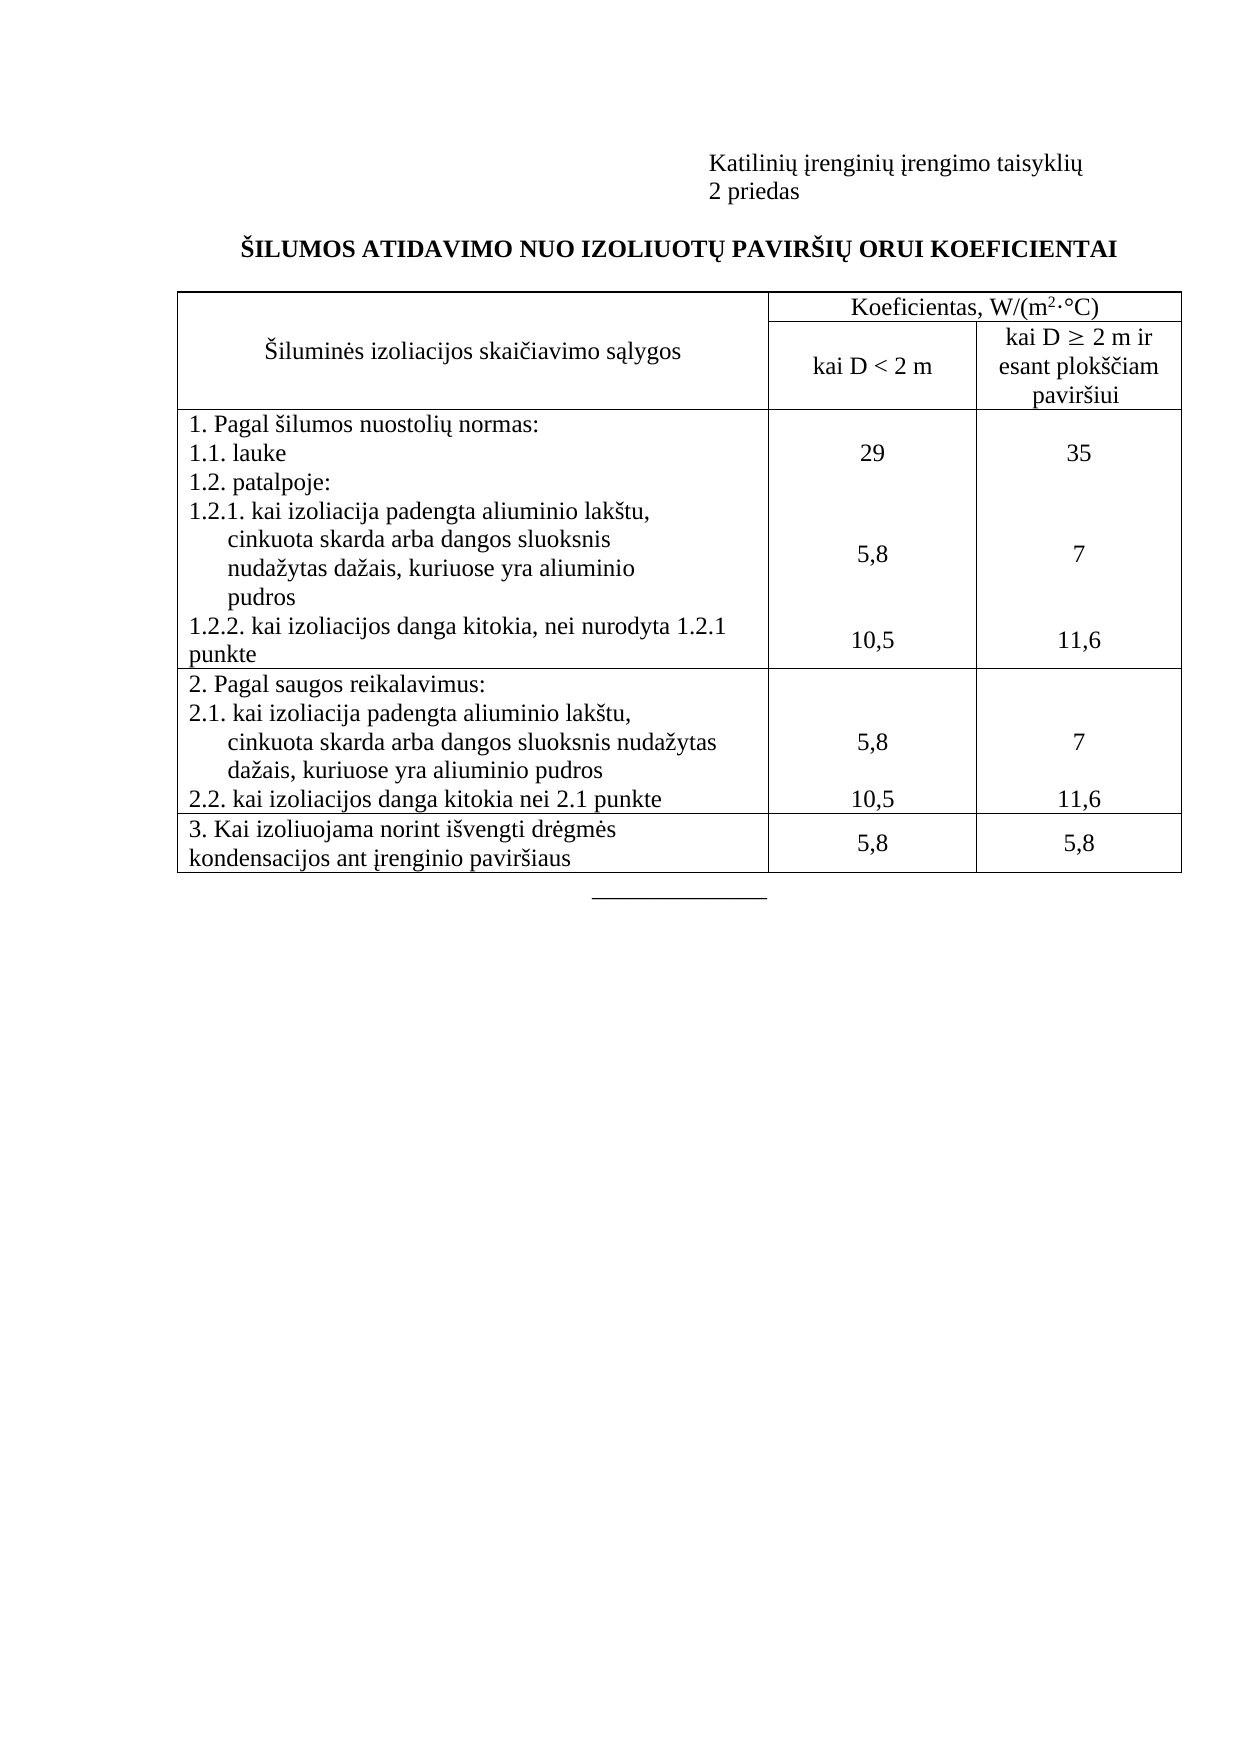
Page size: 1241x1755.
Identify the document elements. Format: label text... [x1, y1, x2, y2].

table_cell 2.2. kai izoliacijos danga kitokia nei 2.1 punkte [178, 784, 768, 813]
table_cell 5,8 [769, 814, 976, 872]
table_cell [769, 669, 976, 698]
table_cell 3. Kai izoliuojama norint išvengti drėgmės kondensacijos ant įrenginio paviršiaus [178, 814, 768, 872]
table_cell 10,5 [769, 611, 976, 668]
table_cell 35 [977, 438, 1181, 467]
table_cell 5,8 [769, 496, 976, 611]
table_cell 10,5 [769, 784, 976, 813]
table_cell [977, 669, 1181, 698]
table_header Šiluminės izoliacijos skaičiavimo sąlygos [178, 293, 768, 408]
text ______________ [177, 873, 1181, 901]
table_cell 2. Pagal saugos reikalavimus: [178, 669, 768, 698]
table_cell [769, 410, 976, 438]
table_header Koeficientas, W/(m2·°C) [769, 293, 1181, 321]
text Katilinių įrenginių įrengimo taisyklių [709, 148, 1181, 176]
table_cell 5,8 [769, 698, 976, 784]
table_cell 5,8 [977, 814, 1181, 872]
table_cell 1.1. lauke [178, 438, 768, 467]
table_cell 11,6 [977, 784, 1181, 813]
table_cell 1.2.1. kai izoliacija padengta aliuminio lakštu, cinkuota skarda arba dangos sluoksnis nudažytas dažais, kuriuose yra aliuminio pudros [178, 496, 768, 611]
table_cell 2.1. kai izoliacija padengta aliuminio lakštu, cinkuota skarda arba dangos sluoksnis nudažytas dažais, kuriuose yra aliuminio pudros [178, 698, 768, 784]
table_cell kai D  2 m ir esant plokščiam paviršiui [977, 322, 1181, 408]
table_cell 7 [977, 496, 1181, 611]
table_cell [769, 467, 976, 496]
text 2 priedas [177, 176, 1181, 205]
text ŠILUMOS ATIDAVIMO NUO IZOLIUOTŲ PAVIRŠIŲ ORUI KOEFICIENTAI [177, 234, 1181, 263]
table_cell 29 [769, 438, 976, 467]
table_cell 1. Pagal šilumos nuostolių normas: [178, 410, 768, 438]
table_cell 1.2. patalpoje: [178, 467, 768, 496]
table_cell [977, 410, 1181, 438]
table_cell 1.2.2. kai izoliacijos danga kitokia, nei nurodyta 1.2.1 punkte [178, 611, 768, 668]
table_cell 11,6 [977, 611, 1181, 668]
table_cell [977, 467, 1181, 496]
table_cell 7 [977, 698, 1181, 784]
table_cell kai D < 2 m [769, 322, 976, 408]
